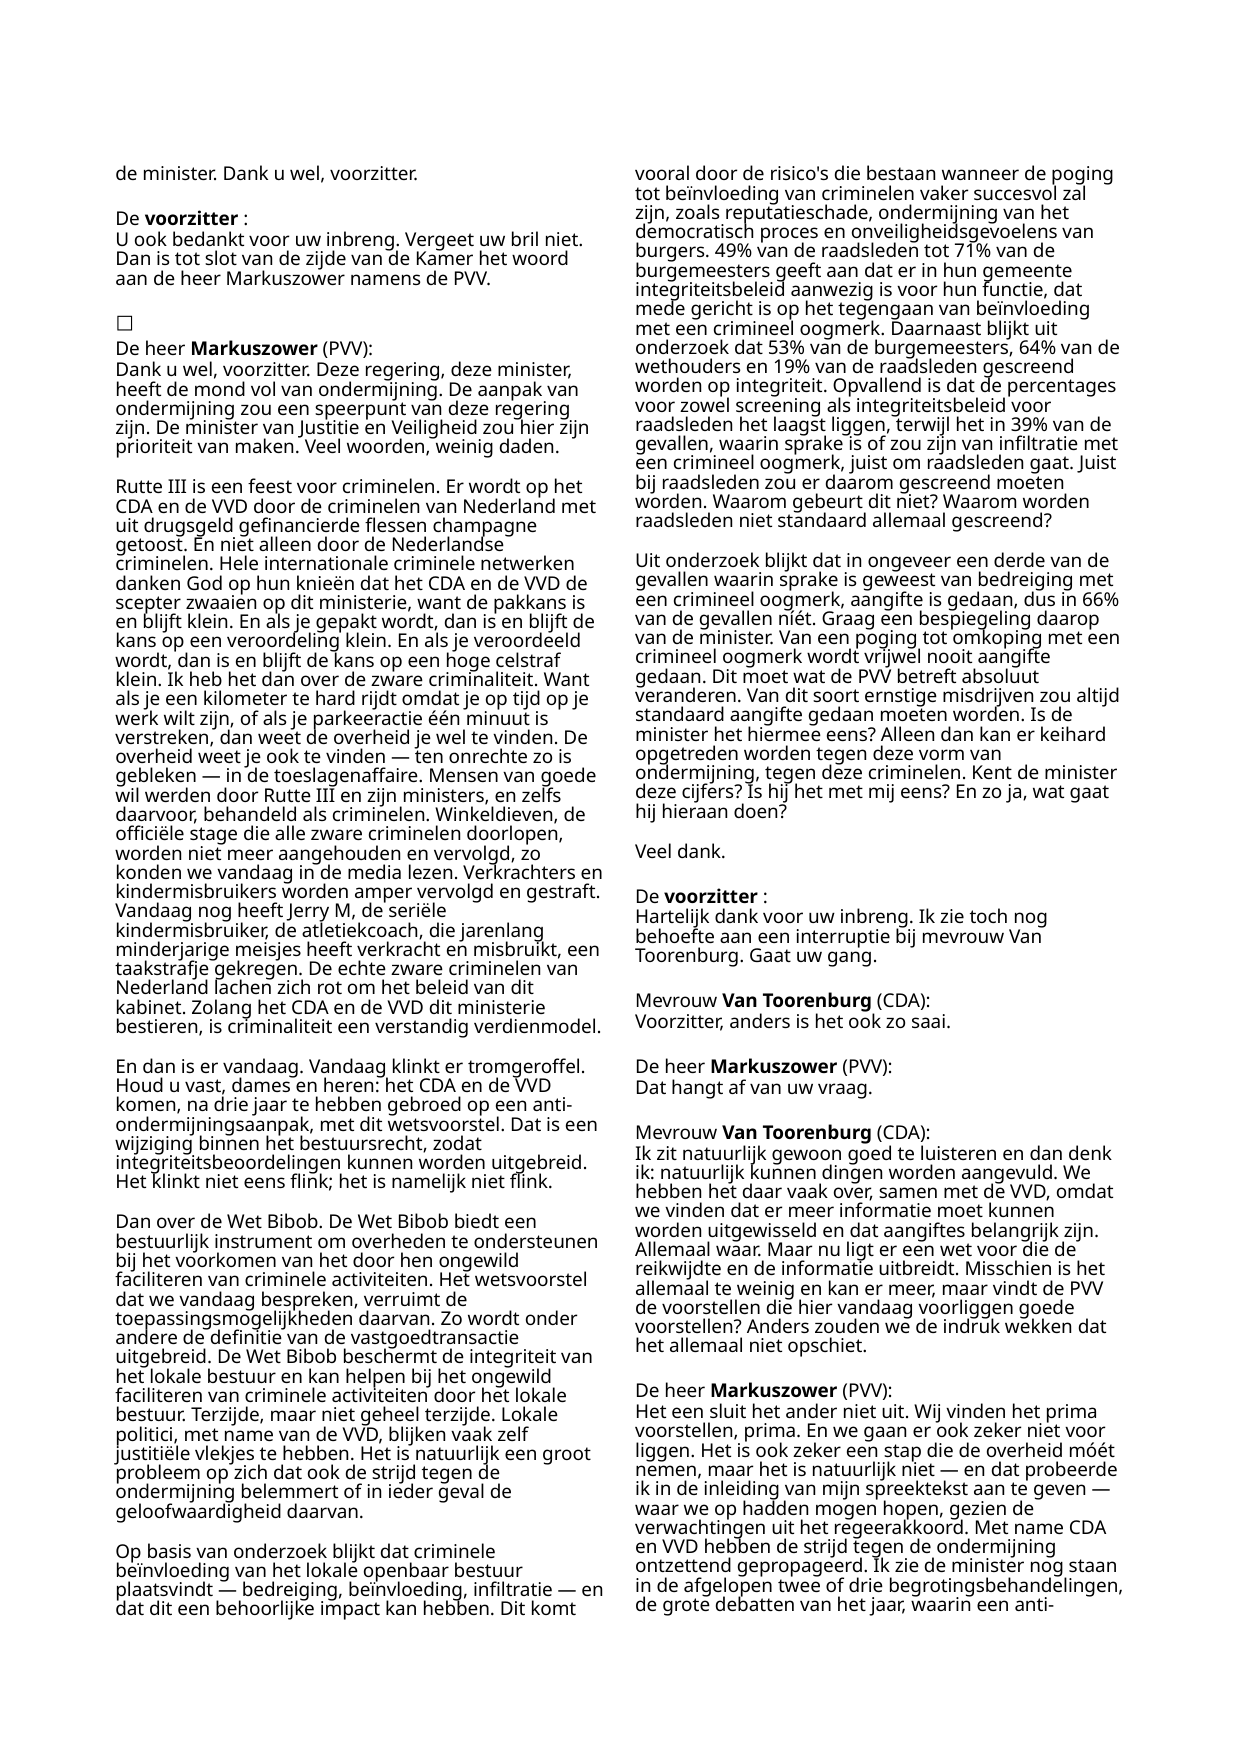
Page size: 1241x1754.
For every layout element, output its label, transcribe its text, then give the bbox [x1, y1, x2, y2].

text Veel dank. [635, 843, 1125, 862]
text Hartelijk dank voor uw inbreng. Ik zie toch nog behoefte aan een interruptie bij mevrouw Van Toorenburg. Gaat uw gang. [635, 908, 1125, 966]
text Op basis van onderzoek blijkt dat criminele beïnvloeding van het lokale openbaar bestuur plaatsvindt — bedreiging, beïnvloeding, infiltratie — en dat dit een behoorlijke impact kan hebben. Dit komt [115, 1543, 605, 1620]
text Dank u wel, voorzitter. Deze regering, deze minister, heeft de mond vol van ondermijning. De aanpak van ondermijning zou een speerpunt van deze regering zijn. De minister van Justitie en Veiligheid zou hier zijn prioriteit van maken. Veel woorden, weinig daden. [115, 361, 605, 458]
text Mevrouw Van Toorenburg (CDA): [635, 1119, 1125, 1144]
text de minister. Dank u wel, voorzitter. [115, 165, 605, 184]
text De heer Markuszower (PVV): [115, 336, 605, 361]
text Dat hangt af van uw vraag. [635, 1079, 1125, 1098]
text De voorzitter : [115, 205, 605, 231]
text U ook bedankt voor uw inbreng. Vergeet uw bril niet. Dan is tot slot van de zijde van de Kamer het woord aan de heer Markuszower namens de PVV. [115, 231, 605, 289]
text De voorzitter : [635, 883, 1125, 908]
text Ik zit natuurlijk gewoon goed te luisteren en dan denk ik: natuurlijk kunnen dingen worden aangevuld. We hebben het daar vaak over, samen met de VVD, omdat we vinden dat er meer informatie moet kunnen worden uitgewisseld en dat aangiftes belangrijk zijn. Allemaal waar. Maar nu ligt er een wet voor die de reikwijdte en de informatie uitbreidt. Misschien is het allemaal te weinig en kan er meer, maar vindt de PVV de voorstellen die hier vandaag voorliggen goede voorstellen? Anders zouden we de indruk wekken dat het allemaal niet opschiet. [635, 1144, 1125, 1357]
text Voorzitter, anders is het ook zo saai. [635, 1013, 1125, 1032]
text En dan is er vandaag. Vandaag klinkt er tromgeroffel. Houd u vast, dames en heren: het CDA en de VVD komen, na drie jaar te hebben gebroed op een anti-ondermijningsaanpak, met dit wetsvoorstel. Dat is een wijziging binnen het bestuursrecht, zodat integriteitsbeoordelingen kunnen worden uitgebreid. Het klinkt niet eens flink; het is namelijk niet flink. [115, 1058, 605, 1193]
text Uit onderzoek blijkt dat in ongeveer een derde van de gevallen waarin sprake is geweest van bedreiging met een crimineel oogmerk, aangifte is gedaan, dus in 66% van de gevallen níét. Graag een bespiegeling daarop van de minister. Van een poging tot omkoping met een crimineel oogmerk wordt vrijwel nooit aangifte gedaan. Dit moet wat de PVV betreft absoluut veranderen. Van dit soort ernstige misdrijven zou altijd standaard aangifte gedaan moeten worden. Is de minister het hiermee eens? Alleen dan kan er keihard opgetreden worden tegen deze vorm van ondermijning, tegen deze criminelen. Kent de minister deze cijfers? Is hij het met mij eens? En zo ja, wat gaat hij hieraan doen? [635, 552, 1125, 822]
text Rutte III is een feest voor criminelen. Er wordt op het CDA en de VVD door de criminelen van Nederland met uit drugsgeld gefinancierde flessen champagne getoost. En niet alleen door de Nederlandse criminelen. Hele internationale criminele netwerken danken God op hun knieën dat het CDA en de VVD de scepter zwaaien op dit ministerie, want de pakkans is en blijft klein. En als je gepakt wordt, dan is en blijft de kans op een veroordeling klein. En als je veroordeeld wordt, dan is en blijft de kans op een hoge celstraf klein. Ik heb het dan over de zware criminaliteit. Want als je een kilometer te hard rijdt omdat je op tijd op je werk wilt zijn, of als je parkeeractie één minuut is verstreken, dan weet de overheid je wel te vinden. De overheid weet je ook te vinden — ten onrechte zo is gebleken — in de toeslagenaffaire. Mensen van goede wil werden door Rutte III en zijn ministers, en zelfs daarvoor, behandeld als criminelen. Winkeldieven, de officiële stage die alle zware criminelen doorlopen, worden niet meer aangehouden en vervolgd, zo konden we vandaag in de media lezen. Verkrachters en kindermisbruikers worden amper vervolgd en gestraft. Vandaag nog heeft Jerry M, de seriële kindermisbruiker, de atletiekcoach, die jarenlang minderjarige meisjes heeft verkracht en misbruikt, een taakstrafje gekregen. De echte zware criminelen van Nederland lachen zich rot om het beleid van dit kabinet. Zolang het CDA en de VVD dit ministerie bestieren, is criminaliteit een verstandig verdienmodel. [115, 478, 605, 1037]
text De heer Markuszower (PVV): [635, 1053, 1125, 1079]
text Dan over de Wet Bibob. De Wet Bibob biedt een bestuurlijk instrument om overheden te ondersteunen bij het voorkomen van het door hen ongewild faciliteren van criminele activiteiten. Het wetsvoorstel dat we vandaag bespreken, verruimt de toepassingsmogelijkheden daarvan. Zo wordt onder andere de definitie van de vastgoedtransactie uitgebreid. De Wet Bibob beschermt de integriteit van het lokale bestuur en kan helpen bij het ongewild faciliteren van criminele activiteiten door het lokale bestuur. Terzijde, maar niet geheel terzijde. Lokale politici, met name van de VVD, blijken vaak zelf justitiële vlekjes te hebben. Het is natuurlijk een groot probleem op zich dat ook de strijd tegen de ondermijning belemmert of in ieder geval de geloofwaardigheid daarvan. [115, 1213, 605, 1522]
text vooral door de risico's die bestaan wanneer de poging tot beïnvloeding van criminelen vaker succesvol zal zijn, zoals reputatieschade, ondermijning van het democratisch proces en onveiligheidsgevoelens van burgers. 49% van de raadsleden tot 71% van de burgemeesters geeft aan dat er in hun gemeente integriteitsbeleid aanwezig is voor hun functie, dat mede gericht is op het tegengaan van beïnvloeding met een crimineel oogmerk. Daarnaast blijkt uit onderzoek dat 53% van de burgemeesters, 64% van de wethouders en 19% van de raadsleden gescreend worden op integriteit. Opvallend is dat de percentages voor zowel screening als integriteitsbeleid voor raadsleden het laagst liggen, terwijl het in 39% van de gevallen, waarin sprake is of zou zijn van infiltratie met een crimineel oogmerk, juist om raadsleden gaat. Juist bij raadsleden zou er daarom gescreend moeten worden. Waarom gebeurt dit niet? Waarom worden raadsleden niet standaard allemaal gescreend? [635, 165, 1125, 531]
text De heer Markuszower (PVV): [635, 1377, 1125, 1403]
text Mevrouw Van Toorenburg (CDA): [635, 987, 1125, 1013]
text ⬜ [115, 310, 605, 336]
text Het een sluit het ander niet uit. Wij vinden het prima voorstellen, prima. En we gaan er ook zeker niet voor liggen. Het is ook zeker een stap die de overheid móét nemen, maar het is natuurlijk niet — en dat probeerde ik in de inleiding van mijn spreektekst aan te geven — waar we op hadden mogen hopen, gezien de verwachtingen uit het regeerakkoord. Met name CDA en VVD hebben de strijd tegen de ondermijning ontzettend gepropageerd. Ik zie de minister nog staan in de afgelopen twee of drie begrotingsbehandelingen, de grote debatten van het jaar, waarin een anti- [635, 1403, 1125, 1615]
